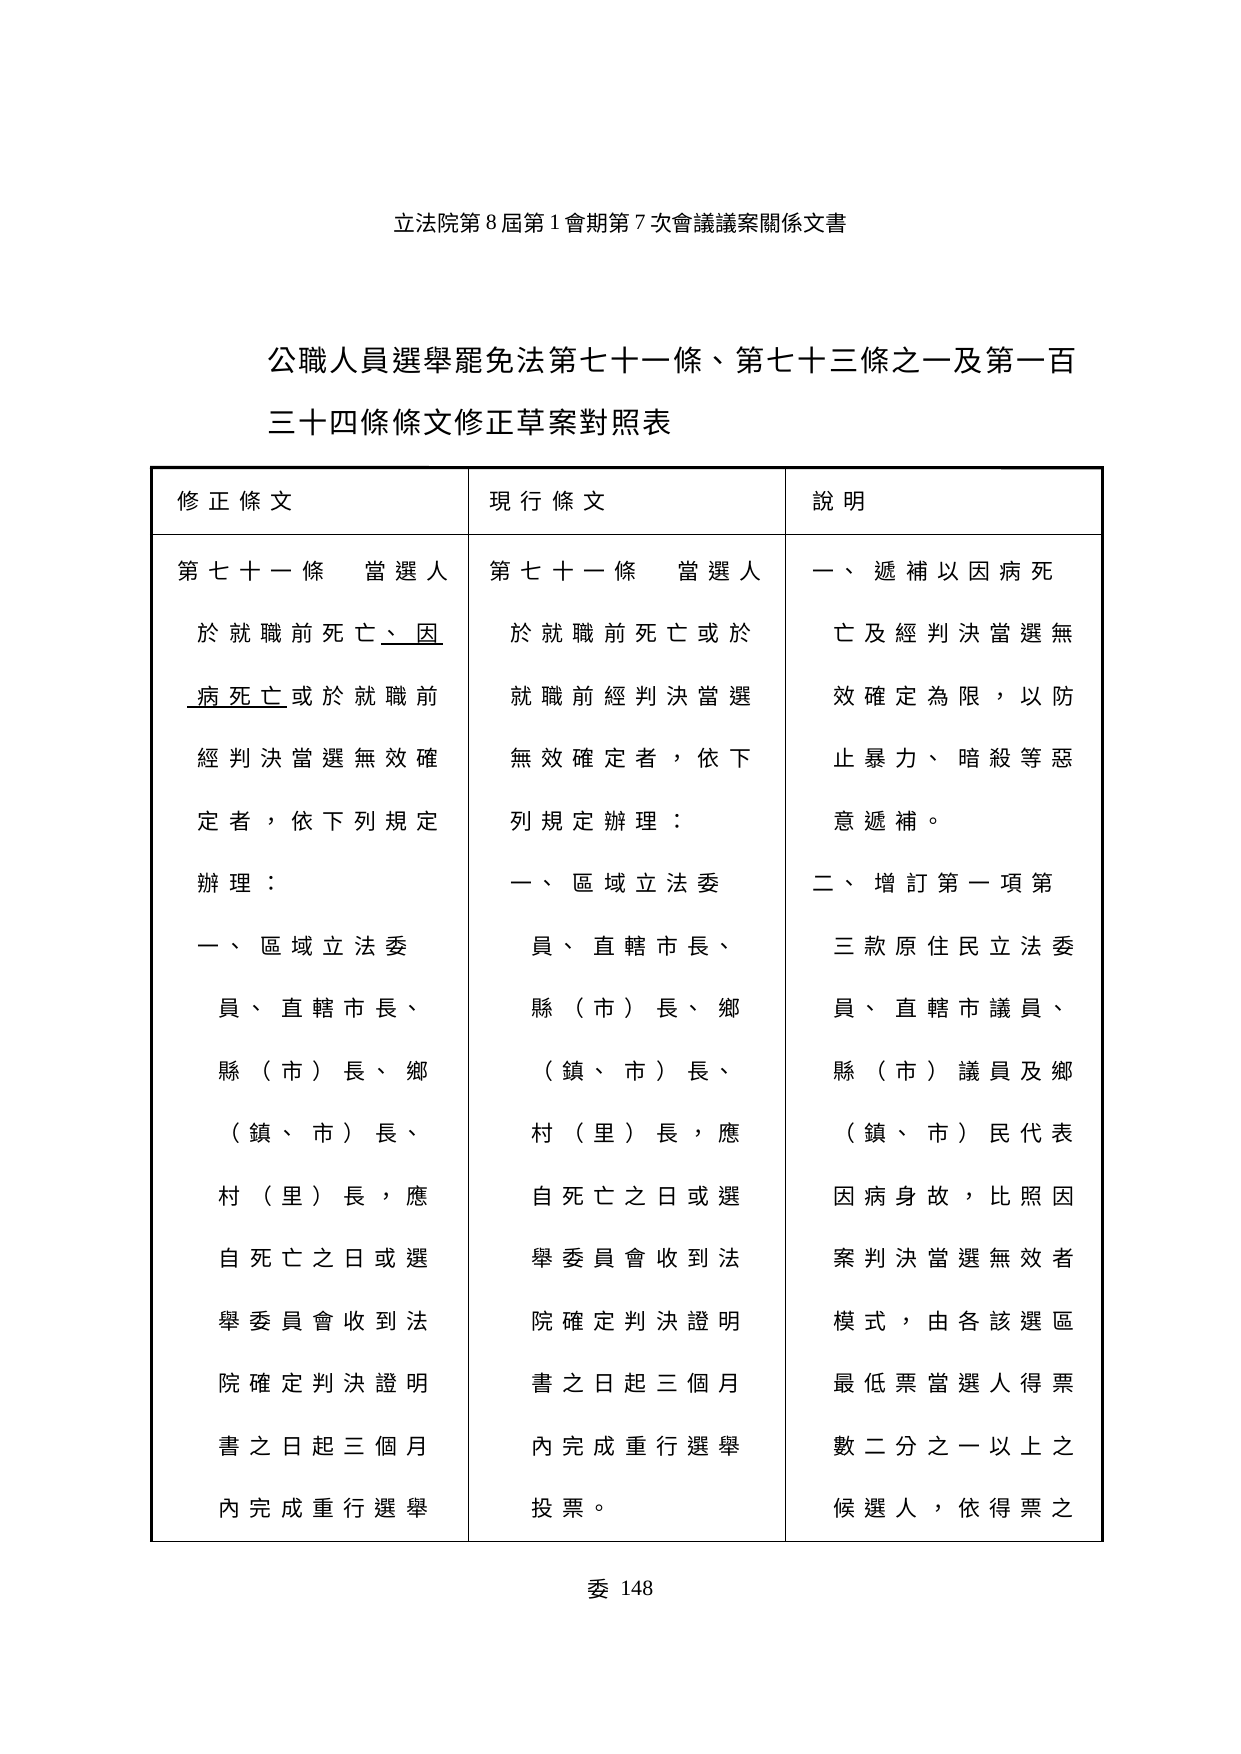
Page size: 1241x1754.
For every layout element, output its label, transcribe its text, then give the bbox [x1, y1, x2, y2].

table_cell 第七十一條 當選人於就職前死亡或於就職前經判決當選無效確定者，依下列規定辦理： 一、區域立法委員、直轄市長、縣（市）長、鄉（鎮、市）長、村（里）長，應自死亡之日或選舉委員會收到法院確定判決證明書之日起三個月內完成重行選舉投票。 [469, 535, 785, 1541]
table_header 公職人員選舉罷免法第七十一條、第七十三條之一及第一百三十四條條文修正草案對照表 [151, 313, 1102, 466]
table_cell 一、遞補以因病死亡及經判決當選無效確定為限，以防止暴力、暗殺等惡意遞補。 二、增訂第一項第三款原住民立法委員、直轄市議員、縣（市）議員及鄉（鎮、市）民代表因病身故，比照因案判決當選無效者模式，由各該選區最低票當選人得票數二分之一以上之候選人，依得票之 [786, 535, 1101, 1541]
table_cell 現行條文 [469, 470, 785, 534]
table_cell 說明 [786, 470, 1101, 534]
table_cell 修正條文 [153, 470, 468, 534]
table_cell 第七十一條 當選人於就職前死亡、因病死亡或於就職前經判決當選無效確定者，依下列規定辦理： 一、區域立法委員、直轄市長、縣（市）長、鄉（鎮、市）長、村（里）長，應自死亡之日或選舉委員會收到法院確定判決證明書之日起三個月內完成重行選舉 [153, 535, 468, 1541]
